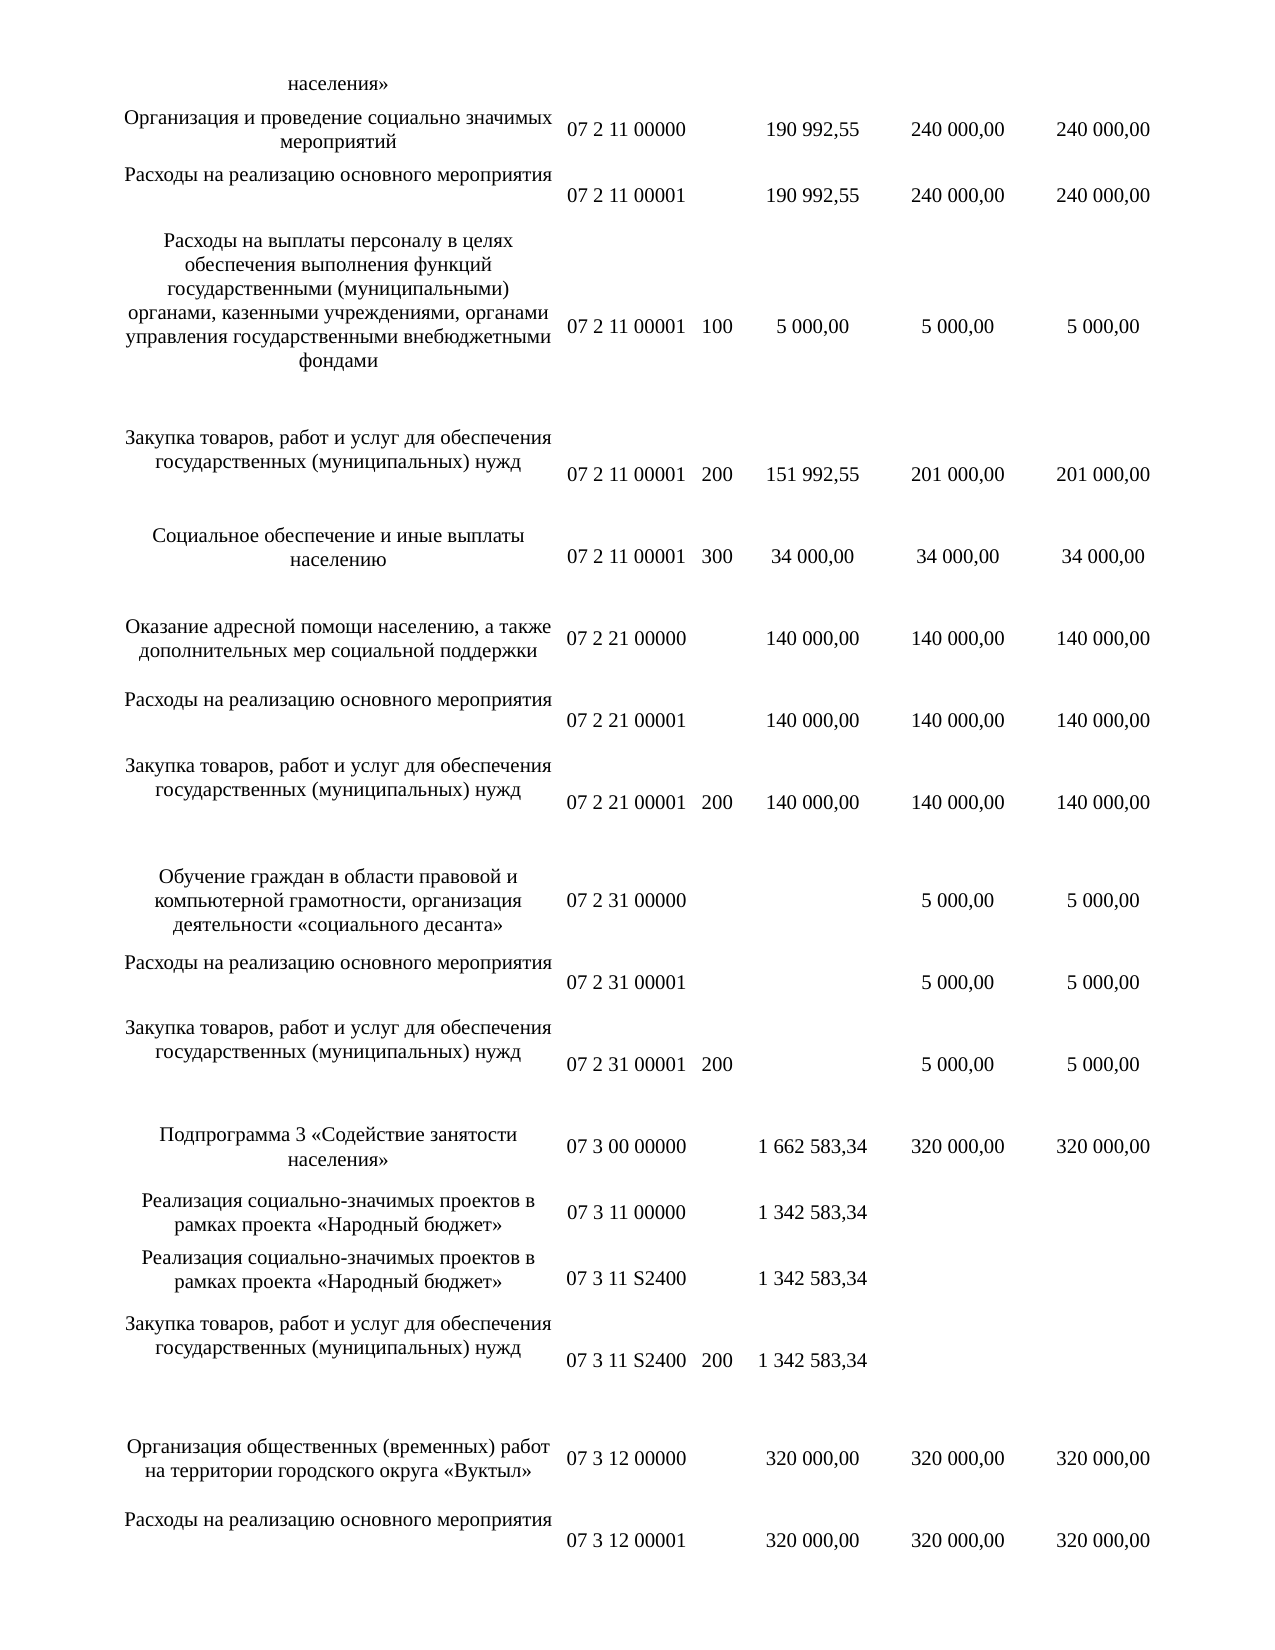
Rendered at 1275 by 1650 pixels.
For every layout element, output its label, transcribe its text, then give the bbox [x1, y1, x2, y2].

table_cell [694, 687, 740, 753]
table_cell 320 000,00 [885, 1409, 1030, 1507]
table_cell 320 000,00 [1030, 1508, 1176, 1573]
table_cell [694, 69, 740, 96]
table_cell 34 000,00 [740, 523, 885, 589]
table_cell 5 000,00 [885, 851, 1030, 949]
table_cell 5 000,00 [740, 228, 885, 424]
table_cell 240 000,00 [885, 96, 1030, 162]
table_cell Обучение граждан в области правовой и компьютерной грамотности, организация деятельности «социального десанта» [118, 851, 558, 949]
table_cell 1 662 583,34 [740, 1114, 885, 1179]
table_cell 240 000,00 [885, 162, 1030, 228]
table_cell [740, 1015, 885, 1114]
table_cell Закупка товаров, работ и услуг для обеспечения государственных (муниципальных) нужд [118, 1015, 558, 1114]
table_cell 140 000,00 [885, 589, 1030, 687]
table_cell [1030, 1245, 1176, 1311]
table_cell 140 000,00 [1030, 589, 1176, 687]
table_cell 140 000,00 [885, 753, 1030, 851]
table_cell [740, 69, 885, 96]
table_cell 07 3 11 00000 [558, 1179, 694, 1245]
table_cell 07 2 11 00001 [558, 523, 694, 589]
table_cell [694, 950, 740, 1015]
table_cell 34 000,00 [1030, 523, 1176, 589]
table_cell Оказание адресной помощи населению, а также дополнительных мер социальной поддержки [118, 589, 558, 687]
table_cell 5 000,00 [885, 950, 1030, 1015]
table_cell [694, 1245, 740, 1311]
table_cell 320 000,00 [740, 1409, 885, 1507]
table_cell 151 992,55 [740, 425, 885, 523]
table_cell Закупка товаров, работ и услуг для обеспечения государственных (муниципальных) нужд [118, 425, 558, 523]
table_cell [885, 69, 1030, 96]
table_cell 240 000,00 [1030, 162, 1176, 228]
table_cell 200 [694, 753, 740, 851]
table_cell 200 [694, 1015, 740, 1114]
table_cell [694, 1508, 740, 1573]
table_cell Расходы на реализацию основного мероприятия [118, 162, 558, 228]
table_cell 5 000,00 [1030, 851, 1176, 949]
table_cell 200 [694, 1311, 740, 1409]
table_cell 190 992,55 [740, 96, 885, 162]
table_cell 320 000,00 [885, 1508, 1030, 1573]
table_cell 140 000,00 [740, 753, 885, 851]
table_cell 200 [694, 425, 740, 523]
table_cell 07 2 11 00001 [558, 162, 694, 228]
table_cell 5 000,00 [1030, 1015, 1176, 1114]
table_cell 07 3 12 00000 [558, 1409, 694, 1507]
table_cell 34 000,00 [885, 523, 1030, 589]
table_cell 1 342 583,34 [740, 1179, 885, 1245]
table_cell [694, 1114, 740, 1179]
table_cell [885, 1245, 1030, 1311]
table_cell Расходы на реализацию основного мероприятия [118, 687, 558, 753]
table_cell Реализация социально-значимых проектов в рамках проекта «Народный бюджет» [118, 1179, 558, 1245]
table_cell 100 [694, 228, 740, 424]
table_cell Расходы на выплаты персоналу в целях обеспечения выполнения функций государственными (муниципальными) органами, казенными учреждениями, органами управления государственными внебюджетными фондами [118, 228, 558, 424]
table_cell [558, 69, 694, 96]
table_cell Закупка товаров, работ и услуг для обеспечения государственных (муниципальных) нужд [118, 1311, 558, 1409]
table_cell 5 000,00 [885, 1015, 1030, 1114]
table_cell 1 342 583,34 [740, 1311, 885, 1409]
table_cell [694, 589, 740, 687]
table_cell 07 2 11 00000 [558, 96, 694, 162]
table_cell [694, 162, 740, 228]
table_cell 140 000,00 [885, 687, 1030, 753]
table_cell [694, 1409, 740, 1507]
table_cell 140 000,00 [740, 589, 885, 687]
table_cell 07 2 21 00001 [558, 753, 694, 851]
table_cell 190 992,55 [740, 162, 885, 228]
table_cell Реализация социально-значимых проектов в рамках проекта «Народный бюджет» [118, 1245, 558, 1311]
table_cell Организация и проведение социально значимых мероприятий [118, 96, 558, 162]
table_cell 07 3 12 00001 [558, 1508, 694, 1573]
table_cell 5 000,00 [885, 228, 1030, 424]
table_cell 201 000,00 [885, 425, 1030, 523]
table_cell 140 000,00 [1030, 687, 1176, 753]
table_cell 07 2 31 00001 [558, 950, 694, 1015]
table_cell [740, 851, 885, 949]
table_cell 140 000,00 [740, 687, 885, 753]
table_cell 140 000,00 [1030, 753, 1176, 851]
table_cell 5 000,00 [1030, 228, 1176, 424]
table_cell Социальное обеспечение и иные выплаты населению [118, 523, 558, 589]
table_cell Расходы на реализацию основного мероприятия [118, 1508, 558, 1573]
table_cell 07 2 11 00001 [558, 228, 694, 424]
table_cell 240 000,00 [1030, 96, 1176, 162]
table_cell [1030, 1311, 1176, 1409]
table_cell [885, 1179, 1030, 1245]
table_cell 07 2 21 00000 [558, 589, 694, 687]
table_cell [694, 96, 740, 162]
table_cell Расходы на реализацию основного мероприятия [118, 950, 558, 1015]
table_cell 1 342 583,34 [740, 1245, 885, 1311]
table_cell 07 2 31 00000 [558, 851, 694, 949]
table_cell 320 000,00 [1030, 1114, 1176, 1179]
table_cell 320 000,00 [740, 1508, 885, 1573]
table_cell [694, 1179, 740, 1245]
table_cell 07 2 11 00001 [558, 425, 694, 523]
table_cell Организация общественных (временных) работ на территории городского округа «Вуктыл» [118, 1409, 558, 1507]
table_cell [694, 851, 740, 949]
table_cell 201 000,00 [1030, 425, 1176, 523]
table_cell [885, 1311, 1030, 1409]
table_cell 300 [694, 523, 740, 589]
table_cell 5 000,00 [1030, 950, 1176, 1015]
table_cell Закупка товаров, работ и услуг для обеспечения государственных (муниципальных) нужд [118, 753, 558, 851]
table_cell 07 2 31 00001 [558, 1015, 694, 1114]
table_cell населения» [118, 69, 558, 96]
table_cell 07 2 21 00001 [558, 687, 694, 753]
table_cell [740, 950, 885, 1015]
table_cell Подпрограмма 3 «Содействие занятости населения» [118, 1114, 558, 1179]
table_cell 07 3 11 S2400 [558, 1311, 694, 1409]
table_cell [1030, 1179, 1176, 1245]
table_cell 07 3 00 00000 [558, 1114, 694, 1179]
table_cell 320 000,00 [1030, 1409, 1176, 1507]
table_cell [1030, 69, 1176, 96]
table_cell 320 000,00 [885, 1114, 1030, 1179]
table_cell 07 3 11 S2400 [558, 1245, 694, 1311]
